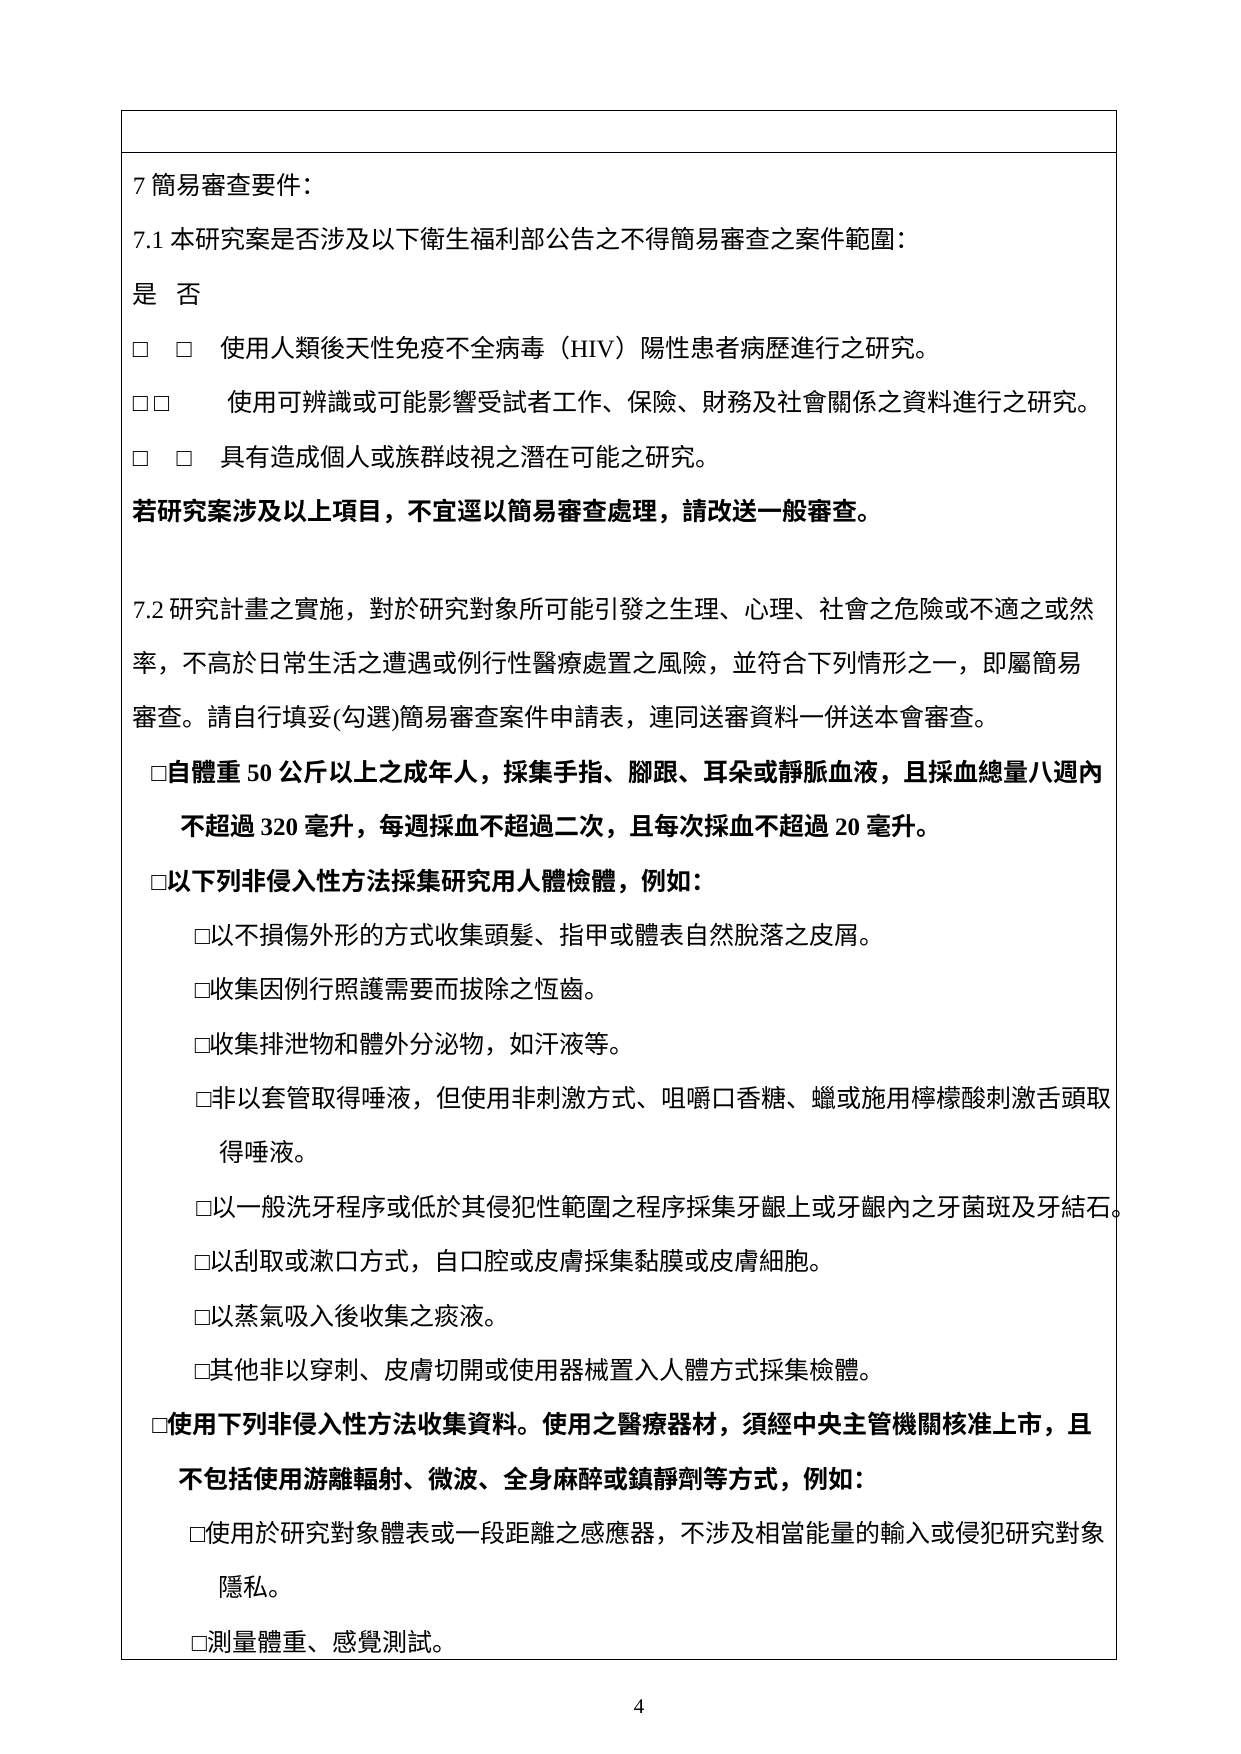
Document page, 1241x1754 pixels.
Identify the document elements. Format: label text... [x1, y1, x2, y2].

table_cell 7 簡易審查要件： 7.1 本研究案是否涉及以下衛生福利部公告之不得簡易審查之案件範圍： 是 否 □ □ 使用人類後天性免疫不全病毒（HIV）陽性患者病歷進行之研究。 □ □ 使用可辨識或可能影響受試者工作、保險、財務及社會關係之資料進行之研究。 □ □ 具有造成個人或族群歧視之潛在可能之研究。 若研究案涉及以上項目，不宜逕以簡易審查處理，請改送一般審查。 7.2研究計畫之實施，對於研究對象所可能引發之生理、心理、社會之危險或不適之或然率，不高於日常生活之遭遇或例行性醫療處置之風險，並符合下列情形之一，即屬簡易審查。請自行填妥(勾選)簡易審查案件申請表，連同送審資料一併送本會審查。 □自體重 50 公斤以上之成年人，採集手指、腳跟、耳朵或靜脈血液，且採血總量八週內不超過320 毫升，每週採血不超過二次，且每次採血不超過 20 毫升。 □以下列非侵入性方法採集研究用人體檢體，例如： □以不損傷外形的方式收集頭髮、指甲或體表自然脫落之皮屑。 □收集因例行照護需要而拔除之恆齒。 □收集排泄物和體外分泌物，如汗液等。 □非以套管取得唾液，但使用非刺激方式、咀嚼口香糖、蠟或施用檸檬酸刺激舌頭取得唾液。 □以一般洗牙程序或低於其侵犯性範圍之程序採集牙齦上或牙齦內之牙菌斑及牙結石。 □以刮取或漱口方式，自口腔或皮膚採集黏膜或皮膚細胞。 □以蒸氣吸入後收集之痰液。 □其他非以穿刺、皮膚切開或使用器械置入人體方式採集檢體。 □使用下列非侵入性方法收集資料。使用之醫療器材，須經中央主管機關核准上市，且不包括使用游離輻射、微波、全身麻醉或鎮靜劑等方式，例如： □使用於研究對象體表或一段距離之感應器，不涉及相當能量的輸入或侵犯研究對象隱私。 □測量體重、感覺測試。 □核磁共振造影。 □心電圖、腦波圖、體溫、自然背景輻射偵測、視網膜電圖、超音波、診斷性紅外線造影、杜卜勒血流檢查及心臟超音波。 □依研究對象年齡、體重和健康情形所為之適度運動、肌力測試、身體組織成分評估與柔軟度測試。 □其他符合本款規定之非侵入性方法。 □使用臨床常規治療或診斷之病歷，含個案報告之研究。但不含人類後天性免疫不全病毒(HIV)陽性患者之病歷。 □以研究為目的所蒐集之錄音、錄影或影像資料。但不含可辨識或可能影響研究對象工作、保險、財務及社會關係之資料。 □研究個人或群體的特質或行為，但不含造成個人或族群歧視之潛在可能者。 □已審查通過之計畫，符合下列情形之一者： □該研究已不再收錄新個案，且所收錄之研究對象均已完成所有相關的研究試驗，惟仍須長期追蹤。 □未能於原訂計畫期間達成收案數，僅展延計畫期間，未再增加個案數，且無新增之危險性。 □僅限於接續前階段研究之後續資料分析。 □自合法生物資料庫取得之去連結或無法辨識特定個人之資料、檔案、文件、資訊或檢體進行研究。但不包括涉及族群或群體利益者。 □審查會承接其他合法審查會通過之研究計畫，得以簡易審查程序追認之。 □針對原本已經結案的案件之追加或持續追蹤，在與原案採相同的研究設計、研究方法，且受試者風險不變的情況下，該新案得申請採簡易審查程序。 7.3是否有改變知情同意之程序（書面同意）： □否 □是，請說明改變程序及原由： [122, 153, 1116, 1658]
table_cell [122, 111, 1116, 152]
